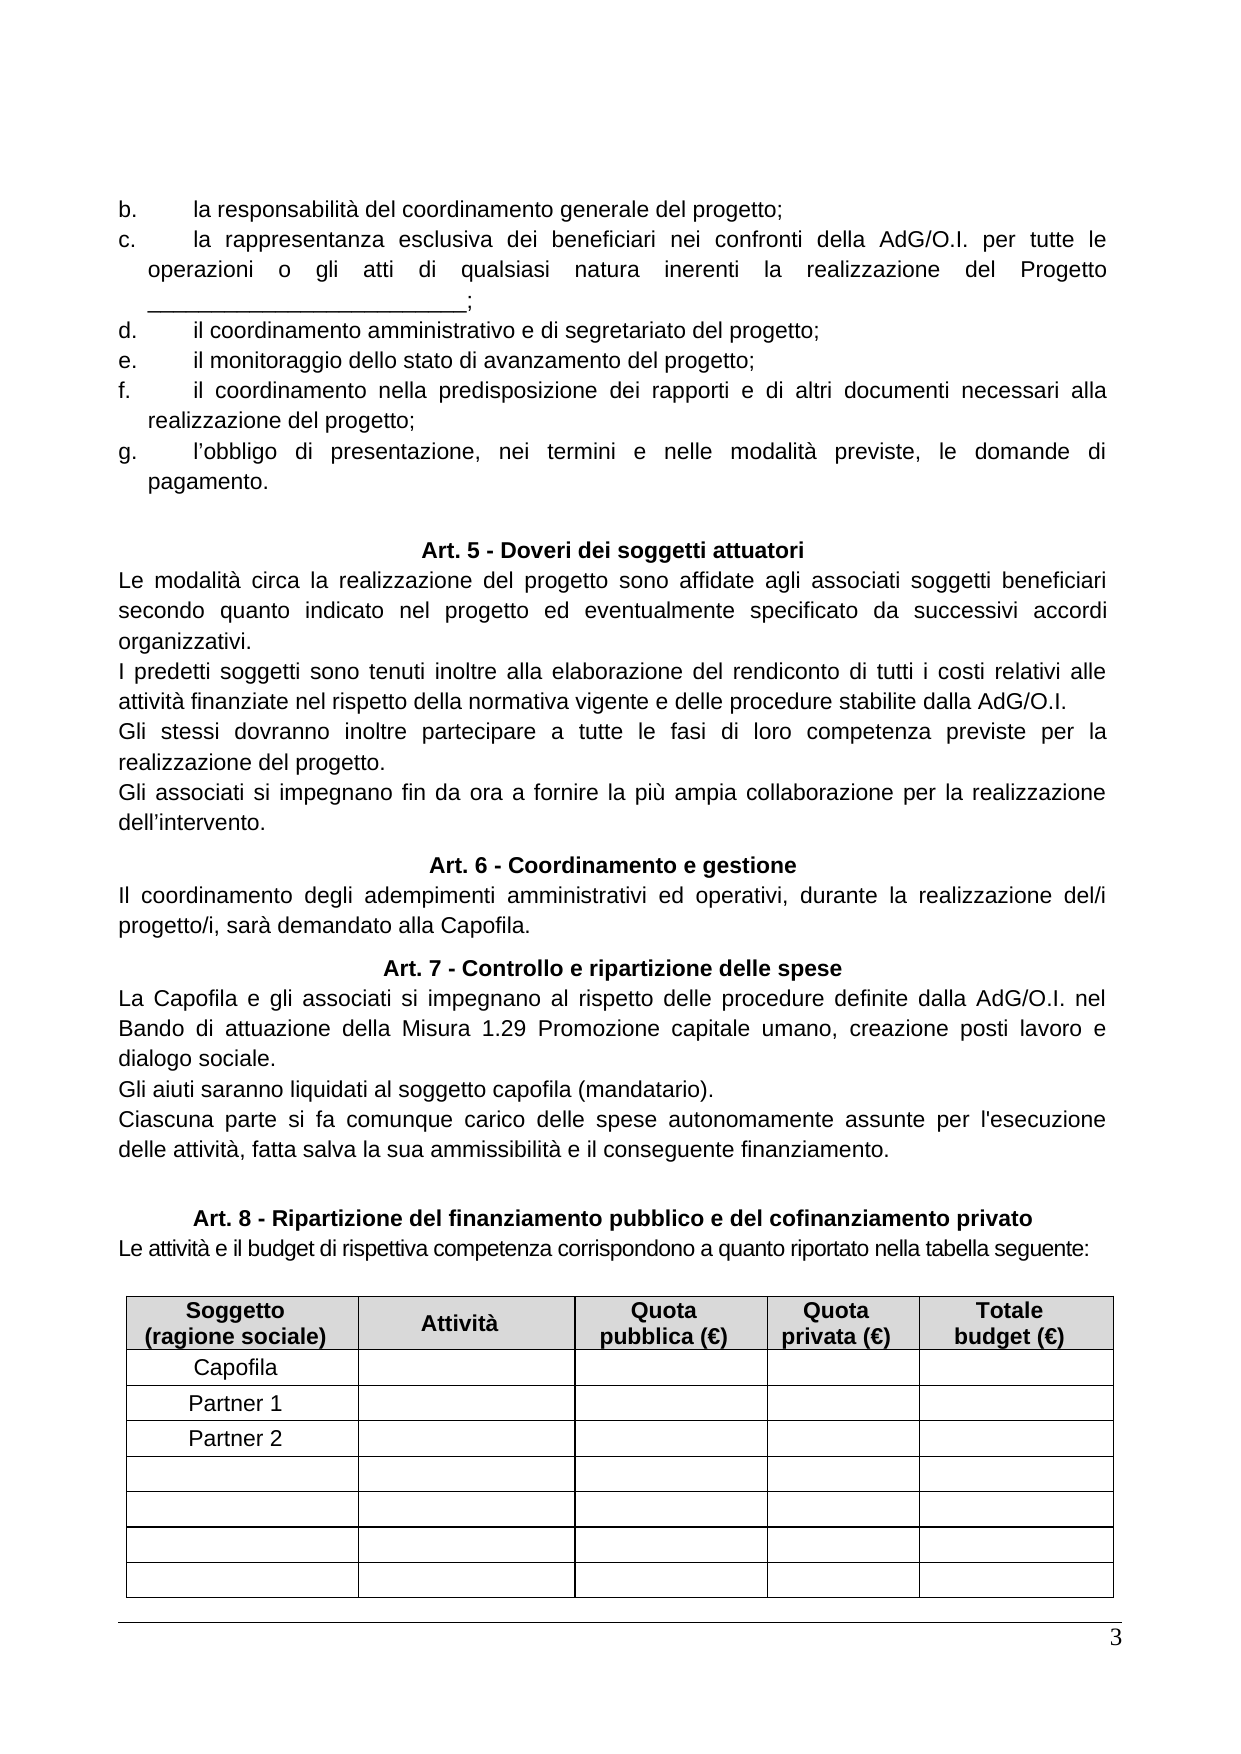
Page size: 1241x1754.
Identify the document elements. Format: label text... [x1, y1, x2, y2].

table_cell [359, 1563, 574, 1597]
table_cell [920, 1563, 1113, 1597]
table_cell [920, 1421, 1113, 1456]
table_cell [920, 1386, 1113, 1420]
table_cell [576, 1528, 767, 1562]
text I predetti soggetti sono tenuti inoltre alla elaborazione del rendiconto di tutti i costi relativi alle attività finanziate nel rispetto della normativa vigente e delle procedure stabilite dalla AdG/O.I. [118, 658, 1107, 714]
table_cell [768, 1563, 919, 1597]
list la rappresentanza esclusiva dei beneficiari nei confronti della AdG/O.I. per tutte le operazioni o gli atti di qualsiasi natura inerenti la realizzazione del Progetto _________________________; [118, 226, 1107, 313]
text Gli associati si impegnano fin da ora a fornire la più ampia collaborazione per la realizzazione dell’intervento. [118, 779, 1107, 835]
table_cell [127, 1563, 358, 1597]
table_cell [576, 1350, 767, 1385]
table_cell [359, 1386, 574, 1420]
table_cell [127, 1492, 358, 1526]
list la responsabilità del coordinamento generale del progetto; [118, 196, 1107, 222]
table_cell [359, 1457, 574, 1491]
table_header Quota pubblica (€) [576, 1297, 767, 1349]
list l’obbligo di presentazione, nei termini e nelle modalità previste, le domande di pagamento. [118, 438, 1107, 494]
table_cell [127, 1528, 358, 1562]
table_cell [768, 1386, 919, 1420]
table_cell [359, 1528, 574, 1562]
text La Capofila e gli associati si impegnano al rispetto delle procedure definite dalla AdG/O.I. nel Bando di attuazione della Misura 1.29 Promozione capitale umano, creazione posti lavoro e dialogo sociale. [118, 985, 1107, 1072]
text Art. 7 - Controllo e ripartizione delle spese [118, 955, 1107, 981]
table_cell [768, 1421, 919, 1456]
table_header Quota privata (€) [768, 1297, 919, 1349]
table_cell [359, 1421, 574, 1456]
table_cell [576, 1421, 767, 1456]
table_cell [768, 1492, 919, 1526]
table_cell [359, 1492, 574, 1526]
table_cell [576, 1386, 767, 1420]
table_cell [127, 1457, 358, 1491]
list il coordinamento amministrativo e di segretariato del progetto; [118, 317, 1107, 343]
table_header Attività [359, 1297, 574, 1349]
list il coordinamento nella predisposizione dei rapporti e di altri documenti necessari alla realizzazione del progetto; [118, 377, 1107, 434]
text Ciascuna parte si fa comunque carico delle spese autonomamente assunte per l'esecuzione delle attività, fatta salva la sua ammissibilità e il conseguente finanziamento. [118, 1106, 1107, 1162]
table_cell [920, 1350, 1113, 1385]
table_cell [768, 1457, 919, 1491]
table_cell Partner 1 [127, 1386, 358, 1420]
text Art. 6 - Coordinamento e gestione [118, 852, 1107, 878]
text Gli stessi dovranno inoltre partecipare a tutte le fasi di loro competenza previste per la realizzazione del progetto. [118, 718, 1107, 775]
text Art. 5 - Doveri dei soggetti attuatori [118, 537, 1107, 563]
table_header Soggetto (ragione sociale) [127, 1297, 358, 1349]
text Le modalità circa la realizzazione del progetto sono affidate agli associati soggetti beneficiari secondo quanto indicato nel progetto ed eventualmente specificato da successivi accordi organizzativi. [118, 567, 1107, 654]
text Gli aiuti saranno liquidati al soggetto capofila (mandatario). [118, 1076, 1107, 1102]
table_cell [359, 1350, 574, 1385]
table_cell [768, 1350, 919, 1385]
table_header Totale budget (€) [920, 1297, 1113, 1349]
table_cell [920, 1457, 1113, 1491]
text Le attività e il budget di rispettiva competenza corrispondono a quanto riportato nella tabella seguente: [118, 1235, 1107, 1262]
text Il coordinamento degli adempimenti amministrativi ed operativi, durante la realizzazione del/i progetto/i, sarà demandato alla Capofila. [118, 882, 1107, 938]
table_cell [920, 1492, 1113, 1526]
table_cell [576, 1457, 767, 1491]
table_cell [576, 1492, 767, 1526]
list il monitoraggio dello stato di avanzamento del progetto; [118, 347, 1107, 373]
table_cell [920, 1528, 1113, 1562]
text Art. 8 - Ripartizione del finanziamento pubblico e del cofinanziamento privato [118, 1205, 1107, 1231]
table_cell Capofila [127, 1350, 358, 1385]
table_cell Partner 2 [127, 1421, 358, 1456]
table_cell [576, 1563, 767, 1597]
table_cell [768, 1528, 919, 1562]
